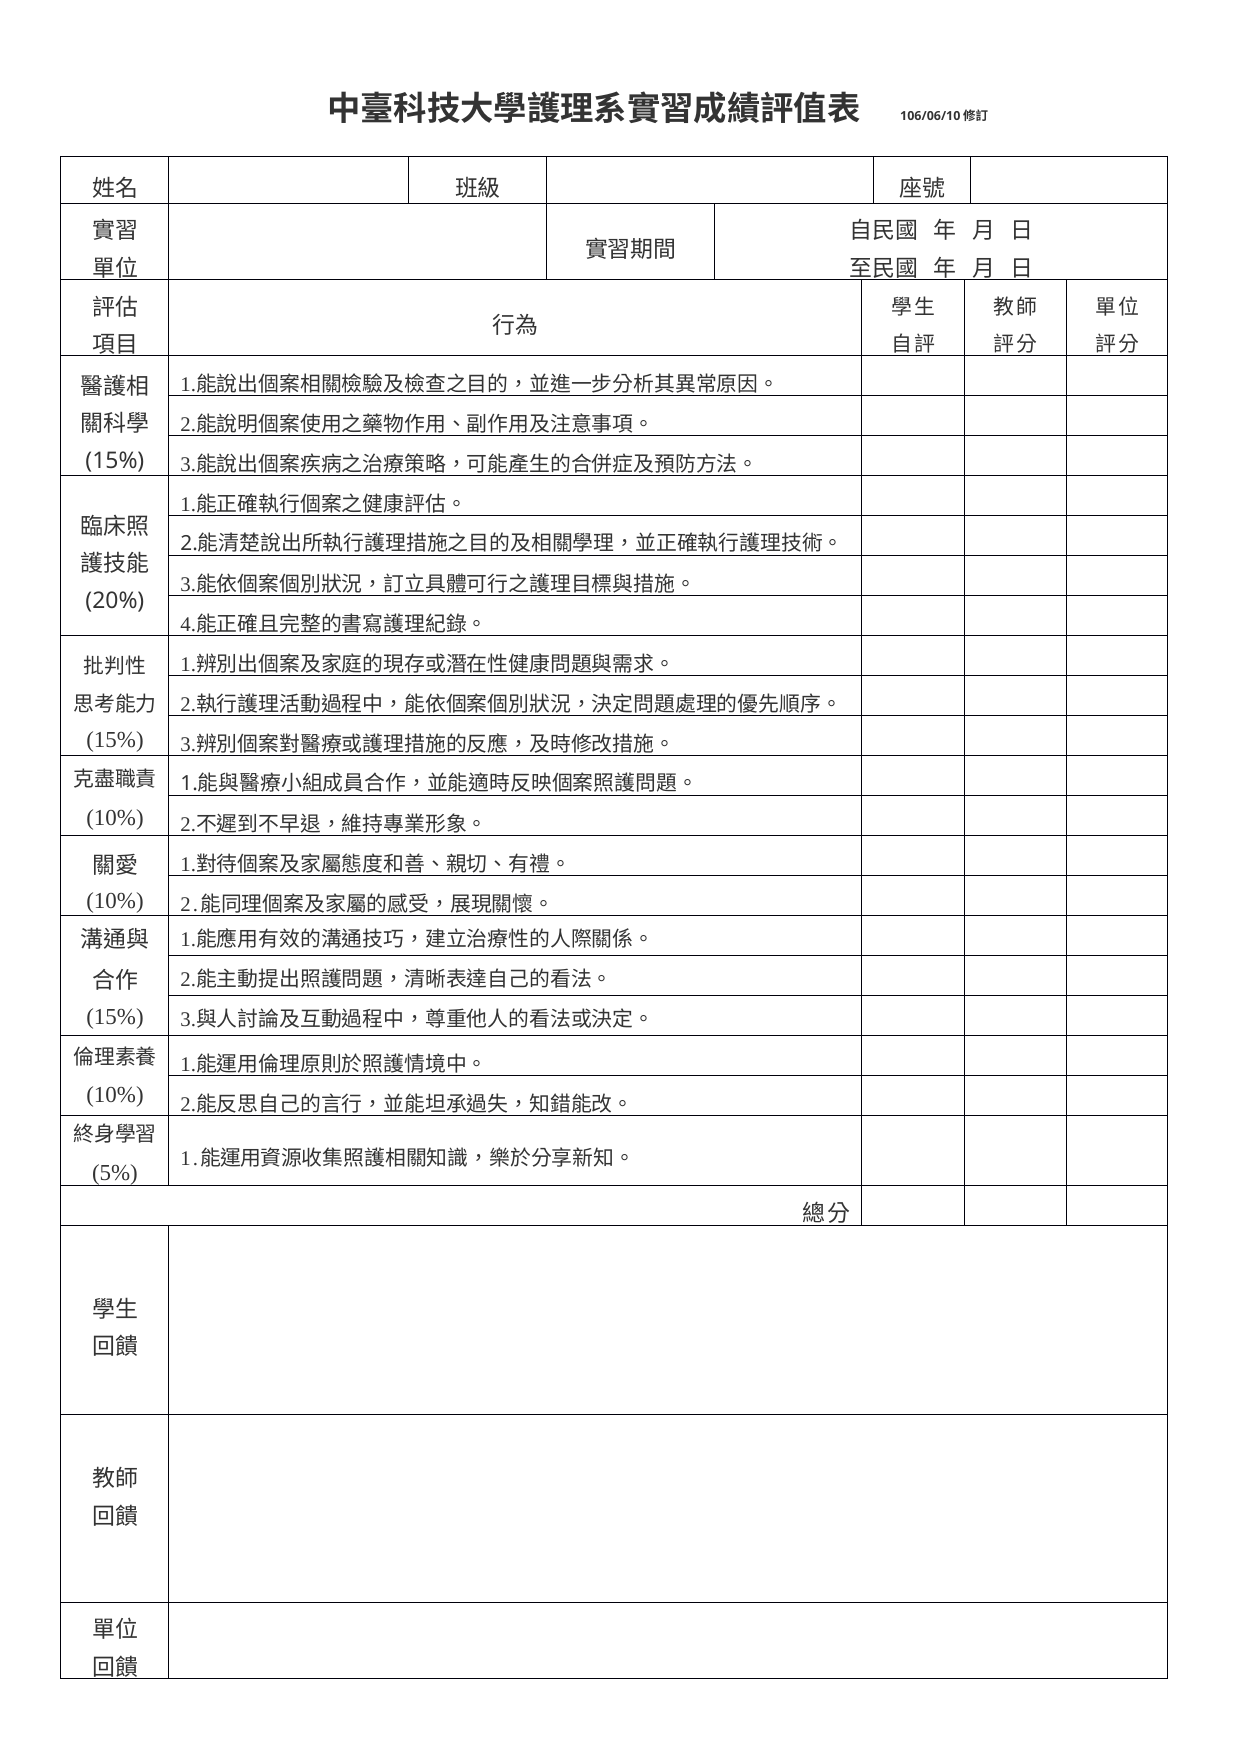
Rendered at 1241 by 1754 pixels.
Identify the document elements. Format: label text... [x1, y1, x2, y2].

table_cell [965, 956, 1066, 995]
table_cell 1.對待個案及家屬態度和善、親切、有禮。 [169, 836, 861, 875]
table_cell [1067, 476, 1167, 515]
table_header [547, 157, 873, 203]
table_cell 1.能與醫療小組成員合作，並能適時反映個案照護問題。 [169, 756, 861, 795]
table_cell [1067, 516, 1167, 555]
table_cell 實習 單位 [61, 204, 168, 279]
table_cell [1067, 836, 1167, 875]
table_cell [1067, 916, 1167, 955]
table_cell 1.辨別出個案及家庭的現存或潛在性健康問題與需求。 [169, 636, 861, 675]
table_cell 2.能說明個案使用之藥物作用、副作用及注意事項。 [169, 396, 861, 435]
table_cell 單位 回饋 [61, 1603, 168, 1678]
table_cell [1067, 996, 1167, 1035]
table_cell 2.能清楚說出所執行護理措施之目的及相關學理，並正確執行護理技術。 [169, 516, 861, 555]
table_cell [169, 204, 546, 279]
table_cell [862, 676, 964, 715]
table_cell [965, 356, 1066, 395]
table_cell 1.能應用有效的溝通技巧，建立治療性的人際關係。 [169, 916, 861, 955]
table_cell [862, 836, 964, 875]
table_cell [965, 1186, 1066, 1225]
table_cell 教師 回饋 [61, 1415, 168, 1602]
table_cell [862, 1116, 964, 1185]
table_cell 2.執行護理活動過程中，能依個案個別狀況，決定問題處理的優先順序。 [169, 676, 861, 715]
table_cell [862, 756, 964, 795]
table_cell [862, 916, 964, 955]
table_cell 2.能同理個案及家屬的感受，展現關懷。 [169, 876, 861, 915]
table_cell [1067, 556, 1167, 595]
table_cell [1067, 876, 1167, 915]
table_header 姓名 [61, 157, 168, 203]
table_cell [862, 996, 964, 1035]
table_cell 教師 評分 [965, 280, 1066, 355]
table_cell 臨床照護技能 (20%) [61, 476, 168, 635]
table_cell [862, 356, 964, 395]
table_cell [1067, 1186, 1167, 1225]
table_cell 倫理素養 (10%) [61, 1036, 168, 1115]
table_cell 關愛 (10%) [61, 836, 168, 915]
table_cell [1067, 676, 1167, 715]
table_cell [1067, 436, 1167, 475]
table_cell [169, 1226, 1167, 1413]
table_cell 2.能反思自己的言行，並能坦承過失，知錯能改。 [169, 1076, 861, 1115]
table_cell 總分 [61, 1186, 861, 1225]
table_header 座號 [874, 157, 970, 203]
table_cell [965, 796, 1066, 835]
table_cell [965, 1036, 1066, 1075]
table_cell 3.辨別個案對醫療或護理措施的反應，及時修改措施。 [169, 716, 861, 755]
table_cell 2.能主動提出照護問題，清晰表達自己的看法。 [169, 956, 861, 995]
table_cell [1067, 716, 1167, 755]
table_cell 學生 自評 [862, 280, 964, 355]
table_cell [862, 516, 964, 555]
table_cell [862, 556, 964, 595]
table_cell [965, 716, 1066, 755]
table_cell [965, 876, 1066, 915]
table_cell [862, 1036, 964, 1075]
table_cell [965, 556, 1066, 595]
table_cell 單位 評分 [1067, 280, 1167, 355]
table_cell [1067, 396, 1167, 435]
table_cell [965, 756, 1066, 795]
table_cell [1067, 636, 1167, 675]
table_cell [862, 596, 964, 635]
table_cell [862, 476, 964, 515]
table_cell [862, 876, 964, 915]
table_cell 終身學習 (5%) [61, 1116, 168, 1185]
table_cell [169, 1415, 1167, 1602]
table_cell [1067, 356, 1167, 395]
table_cell [862, 716, 964, 755]
table_cell 評估 項目 [61, 280, 168, 355]
table_cell [1067, 756, 1167, 795]
table_cell [965, 516, 1066, 555]
table_cell [862, 796, 964, 835]
table_cell 4.能正確且完整的書寫護理紀錄。 [169, 596, 861, 635]
table_cell 克盡職責 (10%) [61, 756, 168, 835]
table_cell [1067, 596, 1167, 635]
table_cell 自民國 年 月 日 至民國 年 月 日 [715, 204, 1167, 279]
table_cell 1.能正確執行個案之健康評估。 [169, 476, 861, 515]
table_cell 1.能運用倫理原則於照護情境中。 [169, 1036, 861, 1075]
table_cell [965, 1116, 1066, 1185]
table_cell 2.不遲到不早退，維持專業形象。 [169, 796, 861, 835]
table_cell [965, 996, 1066, 1035]
table_cell [862, 396, 964, 435]
table_cell [1067, 1076, 1167, 1115]
text 中臺科技大學護理系實習成績評值表 106/06/10修訂 [106, 62, 1122, 137]
table_cell [1067, 1036, 1167, 1075]
table_cell 實習期間 [547, 204, 714, 279]
table_cell 3.能依個案個別狀況，訂立具體可行之護理目標與措施。 [169, 556, 861, 595]
table_cell [965, 1076, 1066, 1115]
table_cell [862, 436, 964, 475]
table_cell [1067, 1116, 1167, 1185]
table_cell [862, 1186, 964, 1225]
table_header 班級 [409, 157, 546, 203]
table_cell [965, 636, 1066, 675]
table_cell 醫護相關科學 (15%) [61, 356, 168, 475]
table_cell [965, 836, 1066, 875]
table_cell 批判性 思考能力 (15%) [61, 636, 168, 755]
table_header [169, 157, 408, 203]
table_cell 1.能說出個案相關檢驗及檢查之目的，並進一步分析其異常原因。 [169, 356, 861, 395]
table_cell [862, 956, 964, 995]
table_cell [965, 476, 1066, 515]
table_cell 行為 [169, 280, 861, 355]
table_cell 學生 回饋 [61, 1226, 168, 1413]
table_cell [965, 436, 1066, 475]
table_cell 溝通與 合作 (15%) [61, 916, 168, 1035]
table_cell [169, 1603, 1167, 1678]
table_cell [1067, 956, 1167, 995]
table_cell 1.能運用資源收集照護相關知識，樂於分享新知。 [169, 1116, 861, 1185]
table_cell 3.與人討論及互動過程中，尊重他人的看法或決定。 [169, 996, 861, 1035]
table_cell [965, 676, 1066, 715]
table_cell [965, 596, 1066, 635]
table_cell [965, 396, 1066, 435]
table_cell [862, 636, 964, 675]
table_cell 3.能說出個案疾病之治療策略，可能產生的合併症及預防方法。 [169, 436, 861, 475]
table_header [971, 157, 1167, 203]
table_cell [1067, 796, 1167, 835]
table_cell [862, 1076, 964, 1115]
table_cell [965, 916, 1066, 955]
